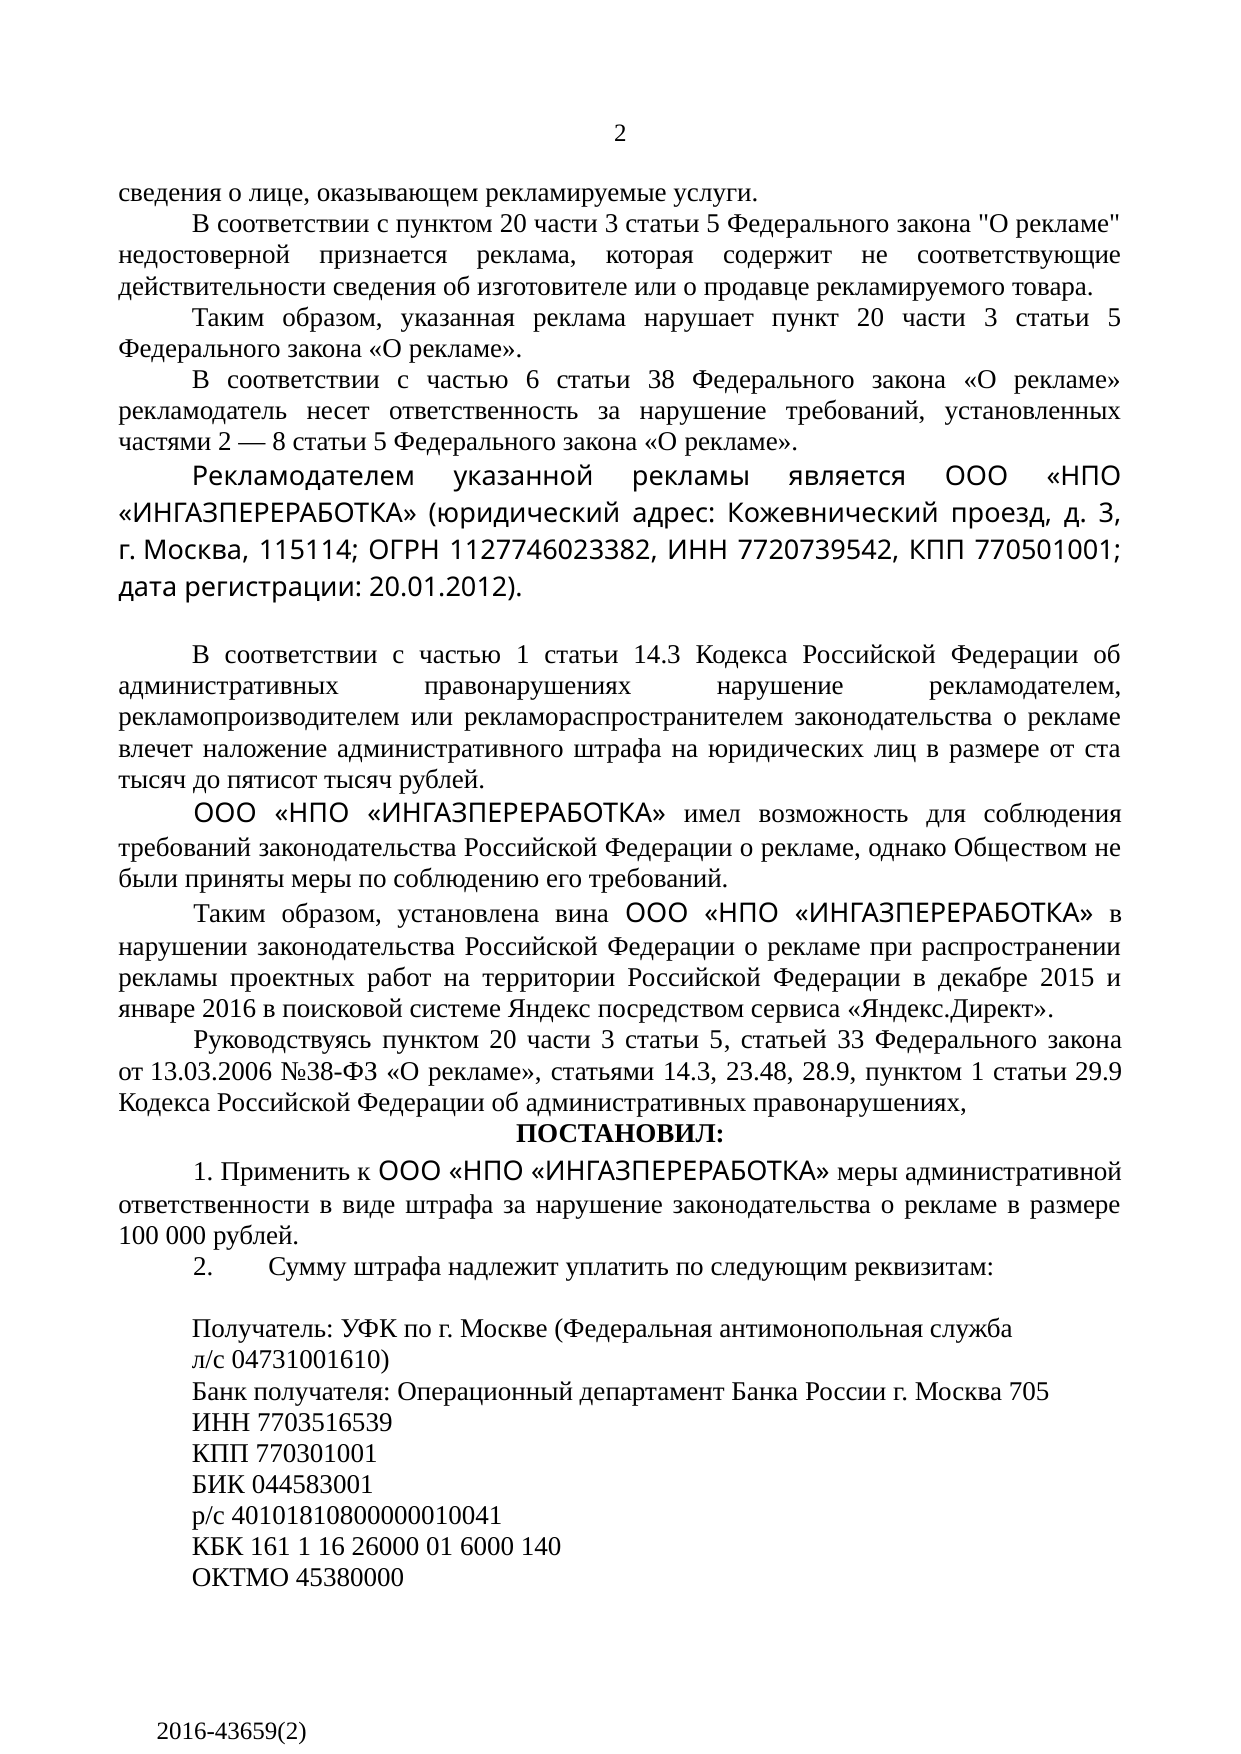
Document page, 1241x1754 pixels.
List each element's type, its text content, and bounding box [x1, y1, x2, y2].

text В соответствии с пунктом 20 части 3 статьи 5 Федерального закона "О рекламе" недостоверной признается реклама, которая содержит не соответствующие действительности сведения об изготовителе или о продавце рекламируемого товара. [118, 207, 1122, 301]
text 1. Применить к ООО «НПО «ИНГАЗПЕРЕРАБОТКА» меры административной ответственности в виде штрафа за нарушение законодательства о рекламе в размере 100 000 рублей. [118, 1151, 1122, 1250]
text КБК 161 1 16 26000 01 6000 140 [118, 1530, 1122, 1562]
text р/с 40101810800000010041 [118, 1499, 1122, 1530]
text В соответствии с частью 6 статьи 38 Федерального закона «О рекламе» рекламодатель несет ответственность за нарушение требований, установленных частями 2 — 8 статьи 5 Федерального закона «О рекламе». [118, 363, 1122, 457]
text Руководствуясь пунктом 20 части 3 статьи 5, статьей 33 Федерального закона от 13.03.2006 №38-ФЗ «О рекламе», статьями 14.3, 23.48, 28.9, пунктом 1 статьи 29.9 Кодекса Российской Федерации об административных правонарушениях, [118, 1023, 1122, 1117]
text Таким образом, указанная реклама нарушает пункт 20 части 3 статьи 5 Федерального закона «О рекламе». [118, 301, 1122, 363]
text В соответствии с частью 1 статьи 14.3 Кодекса Российской Федерации об административных правонарушениях нарушение рекламодателем, рекламопроизводителем или рекламораспространителем законодательства о рекламе влечет наложение административного штрафа на юридических лиц в размере от ста тысяч до пятисот тысяч рублей. [118, 638, 1122, 794]
list Сумму штрафа надлежит уплатить по следующим реквизитам: [118, 1250, 1122, 1281]
text Банк получателя: Операционный департамент Банка России г. Москва 705 [118, 1375, 1122, 1406]
text Рекламодателем указанной рекламы является ООО «НПО «ИНГАЗПЕРЕРАБОТКА» (юридический адрес: Кожевнический проезд, д. 3, г. Москва, 115114; ОГРН 1127746023382, ИНН 7720739542, КПП 770501001; дата регистрации: 20.01.2012). [118, 457, 1122, 604]
text ПОСТАНОВИЛ: [118, 1117, 1122, 1148]
text Таким образом, установлена вина ООО «НПО «ИНГАЗПЕРЕРАБОТКА» в нарушении законодательства Российской Федерации о рекламе при распространении рекламы проектных работ на территории Российской Федерации в декабре 2015 и январе 2016 в поисковой системе Яндекс посредством сервиса «Яндекс.Директ». [118, 893, 1122, 1023]
text БИК 044583001 [118, 1468, 1122, 1499]
text ООО «НПО «ИНГАЗПЕРЕРАБОТКА» имел возможность для соблюдения требований законодательства Российской Федерации о рекламе, однако Обществом не были приняты меры по соблюдению его требований. [118, 794, 1122, 893]
text Получатель: УФК по г. Москве (Федеральная антимонопольная служба [118, 1312, 1122, 1343]
text л/с 04731001610) [118, 1343, 1122, 1375]
text ИНН 7703516539 [118, 1406, 1122, 1437]
text сведения о лице, оказывающем рекламируемые услуги. [118, 176, 1122, 207]
text ОКТМО 45380000 [118, 1562, 1122, 1593]
text КПП 770301001 [118, 1437, 1122, 1468]
